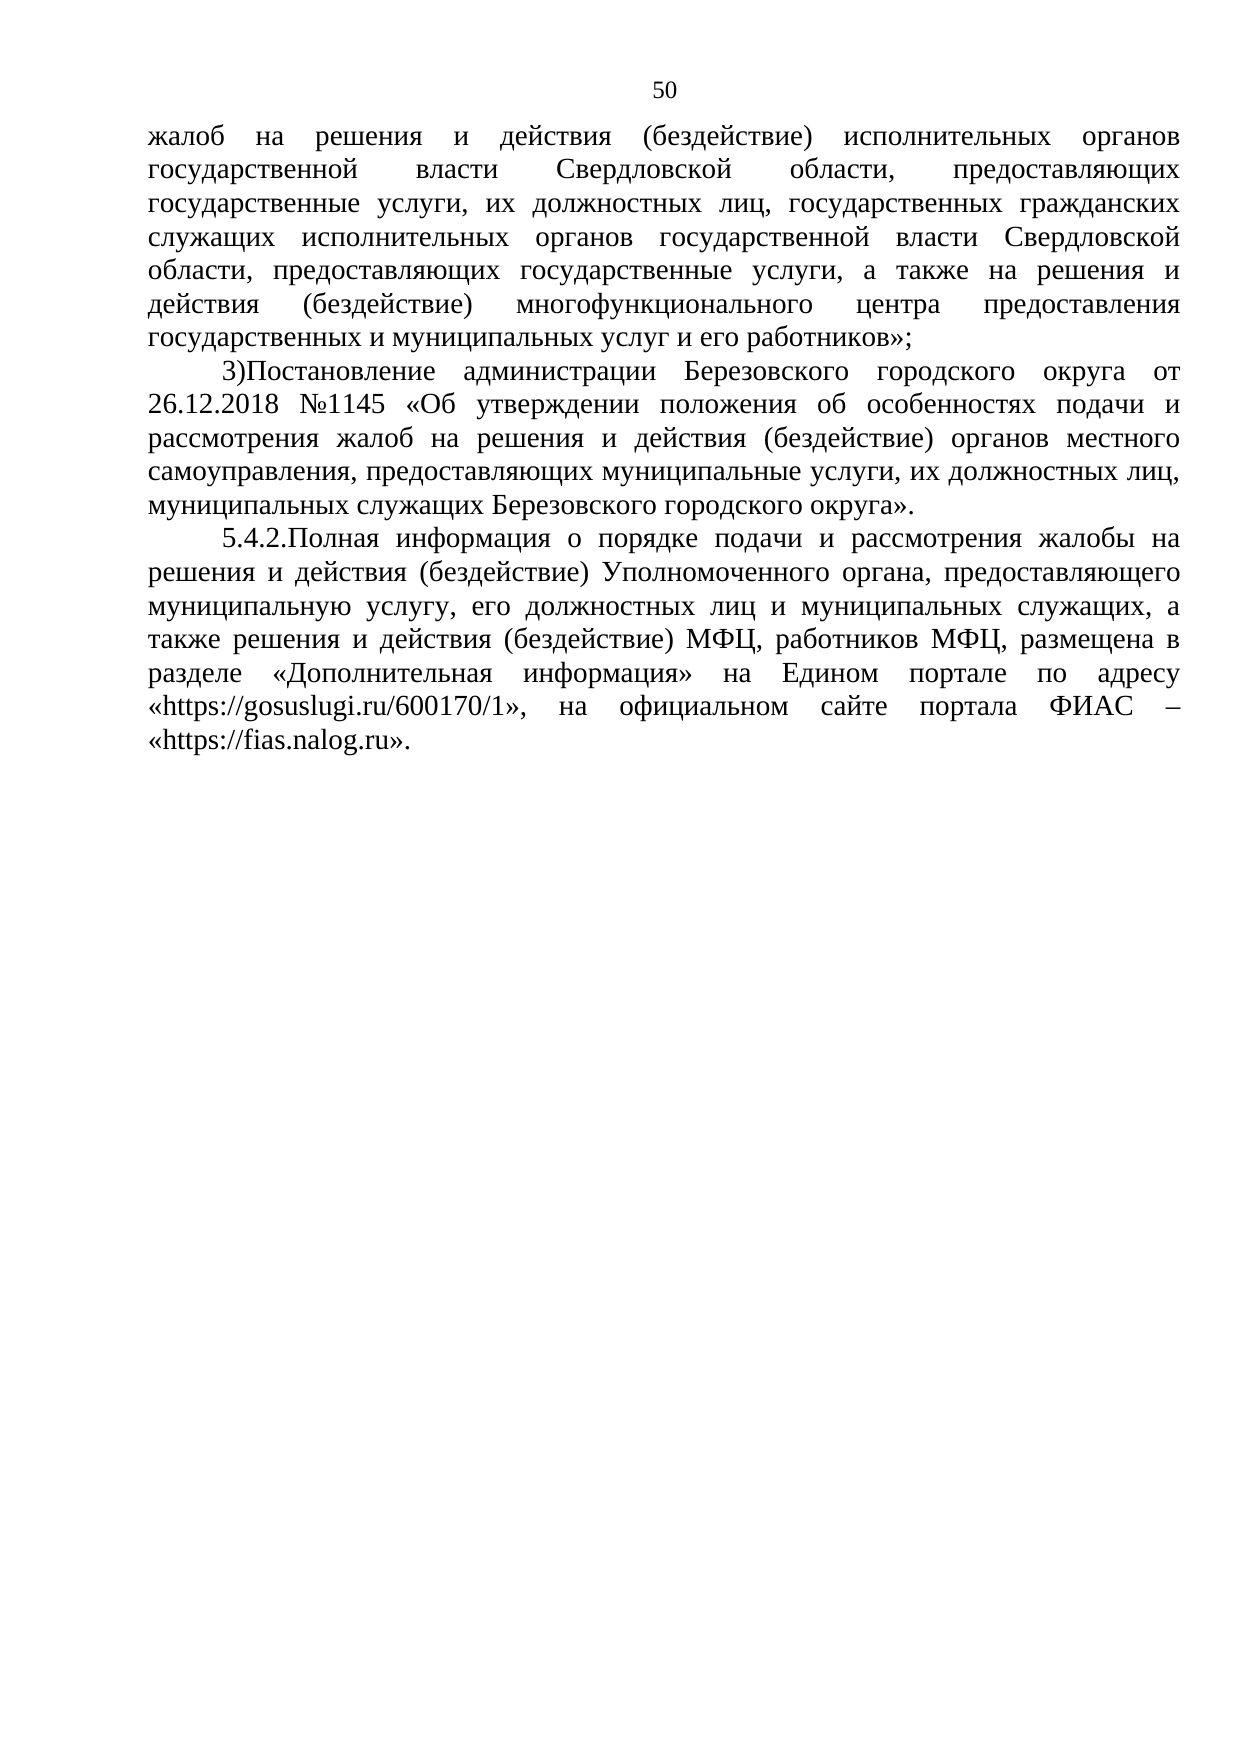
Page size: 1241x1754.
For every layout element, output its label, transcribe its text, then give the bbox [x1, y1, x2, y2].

text жалоб на решения и действия (бездействие) исполнительных органов государственной власти Свердловской области, предоставляющих государственные услуги, их должностных лиц, государственных гражданских служащих исполнительных органов государственной власти Свердловской области, предоставляющих государственные услуги, а также на решения и действия (бездействие) многофункционального центра предоставления государственных и муниципальных услуг и его работников»; [148, 118, 1181, 353]
text 3)Постановление администрации Березовского городского округа от 26.12.2018 №1145 «Об утверждении положения об особенностях подачи и рассмотрения жалоб на решения и действия (бездействие) органов местного самоуправления, предоставляющих муниципальные услуги, их должностных лиц, муниципальных служащих Березовского городского округа». [148, 353, 1181, 521]
text 5.4.2.Полная информация о порядке подачи и рассмотрения жалобы на решения и действия (бездействие) Уполномоченного органа, предоставляющего муниципальную услугу, его должностных лиц и муниципальных служащих, а также решения и действия (бездействие) МФЦ, работников МФЦ, размещена в разделе «Дополнительная информация» на Едином портале по адресу «https://gosuslugi.ru/600170/1», на официальном сайте портала ФИАС – «https://fias.nalog.ru». [148, 521, 1181, 755]
